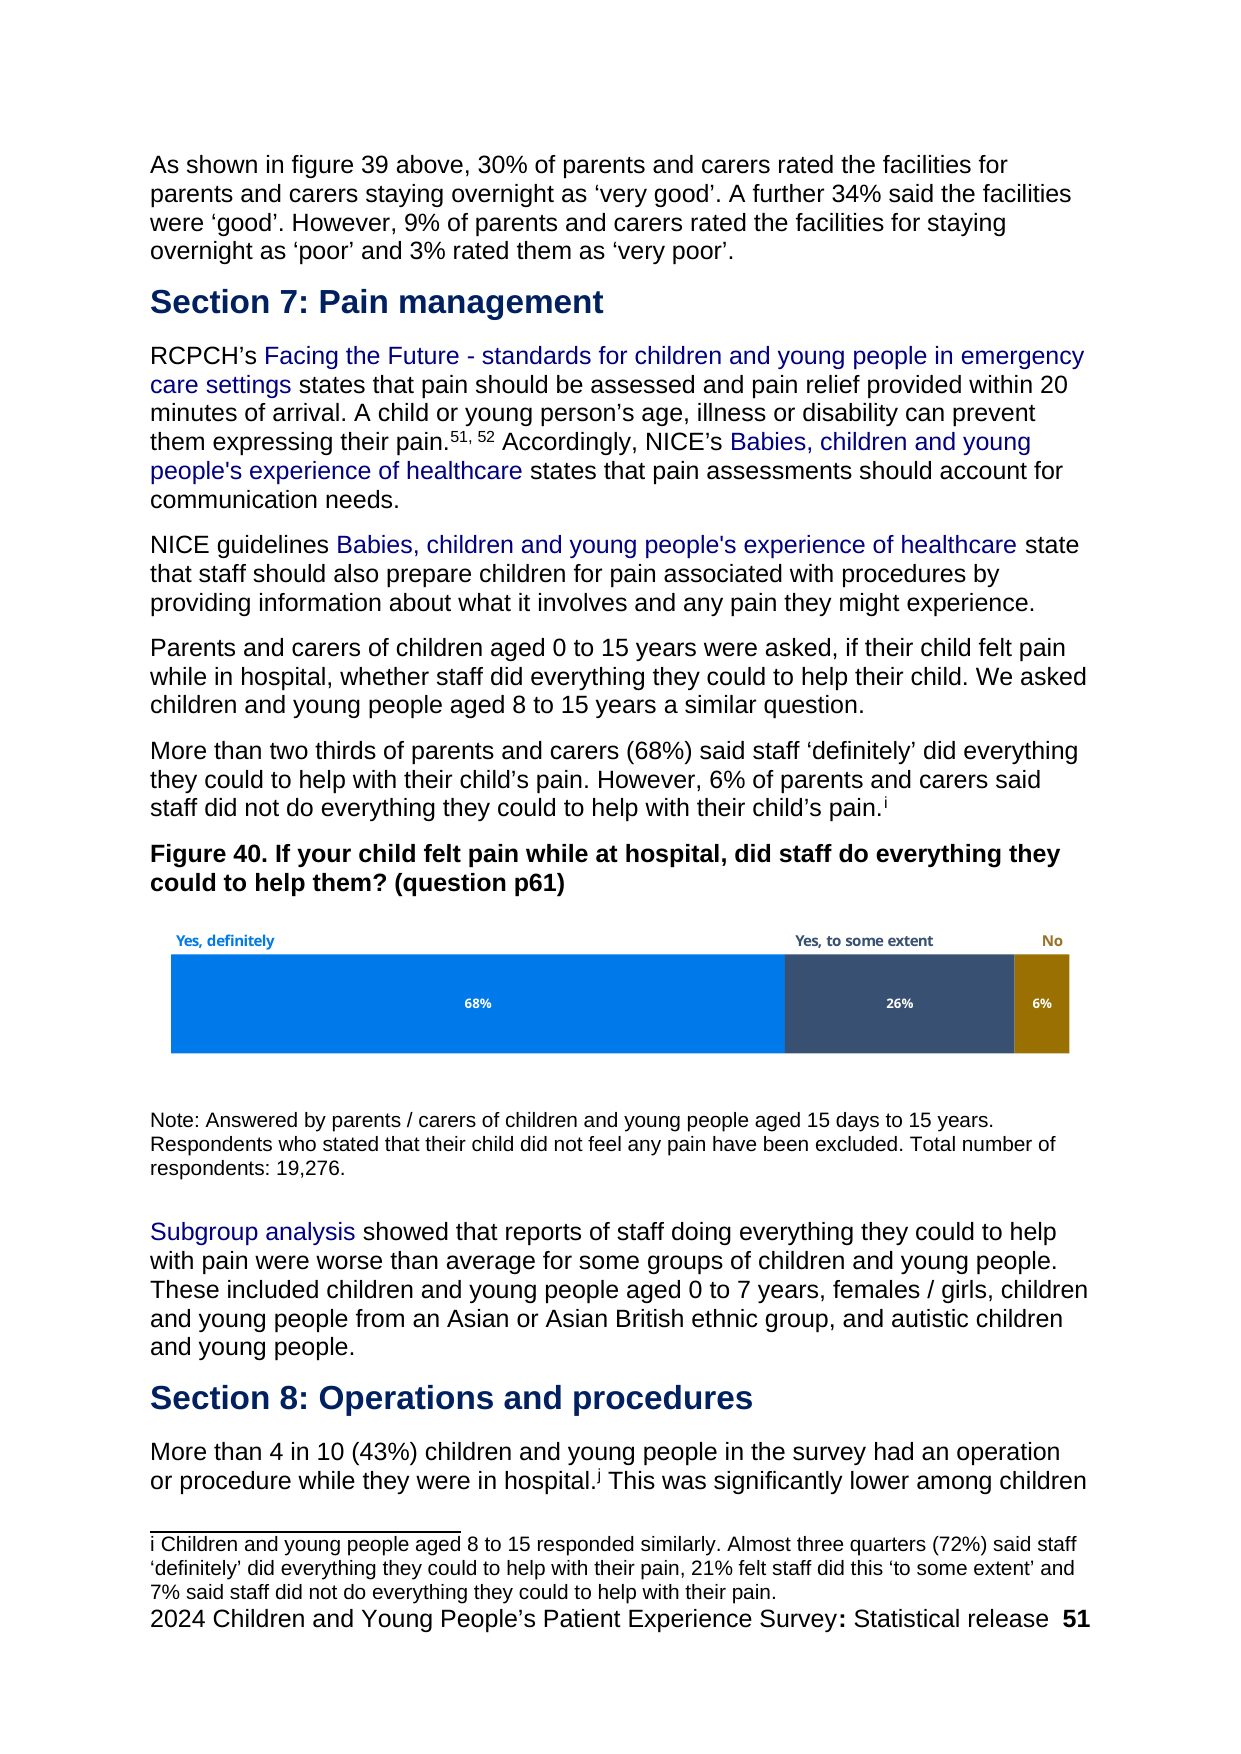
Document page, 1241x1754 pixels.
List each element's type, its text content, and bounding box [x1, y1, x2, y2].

text Parents and carers of children aged 0 to 15 years were asked, if their child felt pain while in hospital, whether staff did everything they could to help their child. We asked children and young people aged 8 to 15 years a similar question. [150, 633, 1090, 719]
text Figure 40. If your child felt pain while at hospital, did staff do everything they could to help them? (question p61) [150, 839, 1090, 896]
subtitle Section 8: Operations and procedures [150, 1378, 1090, 1416]
text More than 4 in 10 (43%) children and young people in the survey had an operation or procedure while they were in hospital. This was significantly lower among children [150, 1437, 1090, 1494]
text As shown in figure 39 above, 30% of parents and carers rated the facilities for parents and carers staying overnight as ‘very good’. A further 34% said the facilities were ‘good’. However, 9% of parents and carers rated the facilities for staying overnight as ‘poor’ and 3% rated them as ‘very poor’. [150, 150, 1090, 265]
text Subgroup analysis showed that reports of staff doing everything they could to help with pain were worse than average for some groups of children and young people. These included children and young people aged 0 to 7 years, females / girls, children and young people from an Asian or Asian British ethnic group, and autistic children and young people. [150, 1217, 1090, 1361]
text NICE guidelines Babies, children and young people's experience of healthcare state that staff should also prepare children for pain associated with procedures by providing information about what it involves and any pain they might experience. [150, 530, 1090, 616]
text More than two thirds of parents and carers (68%) said staff ‘definitely’ did everything they could to help with their child’s pain. However, 6% of parents and carers said staff did not do everything they could to help with their child’s pain. [150, 736, 1090, 822]
text RCPCH’s Facing the Future - standards for children and young people in emergency care settings states that pain should be assessed and pain relief provided within 20 minutes of arrival. A child or young person’s age, illness or disability can prevent them expressing their pain., Accordingly, NICE’s Babies, children and young people's experience of healthcare states that pain assessments should account for communication needs. [150, 341, 1090, 513]
text Children and young people aged 8 to 15 responded similarly. Almost three quarters (72%) said staff ‘definitely’ did everything they could to help with their pain, 21% felt staff did this ‘to some extent’ and 7% said staff did not do everything they could to help with their pain. [150, 1532, 1090, 1604]
subtitle Section 7: Pain management [150, 282, 1090, 320]
text Note: Answered by parents / carers of children and young people aged 15 days to 15 years. Respondents who stated that their child did not feel any pain have been excluded. Total number of respondents: 19,276. [150, 1108, 1090, 1180]
